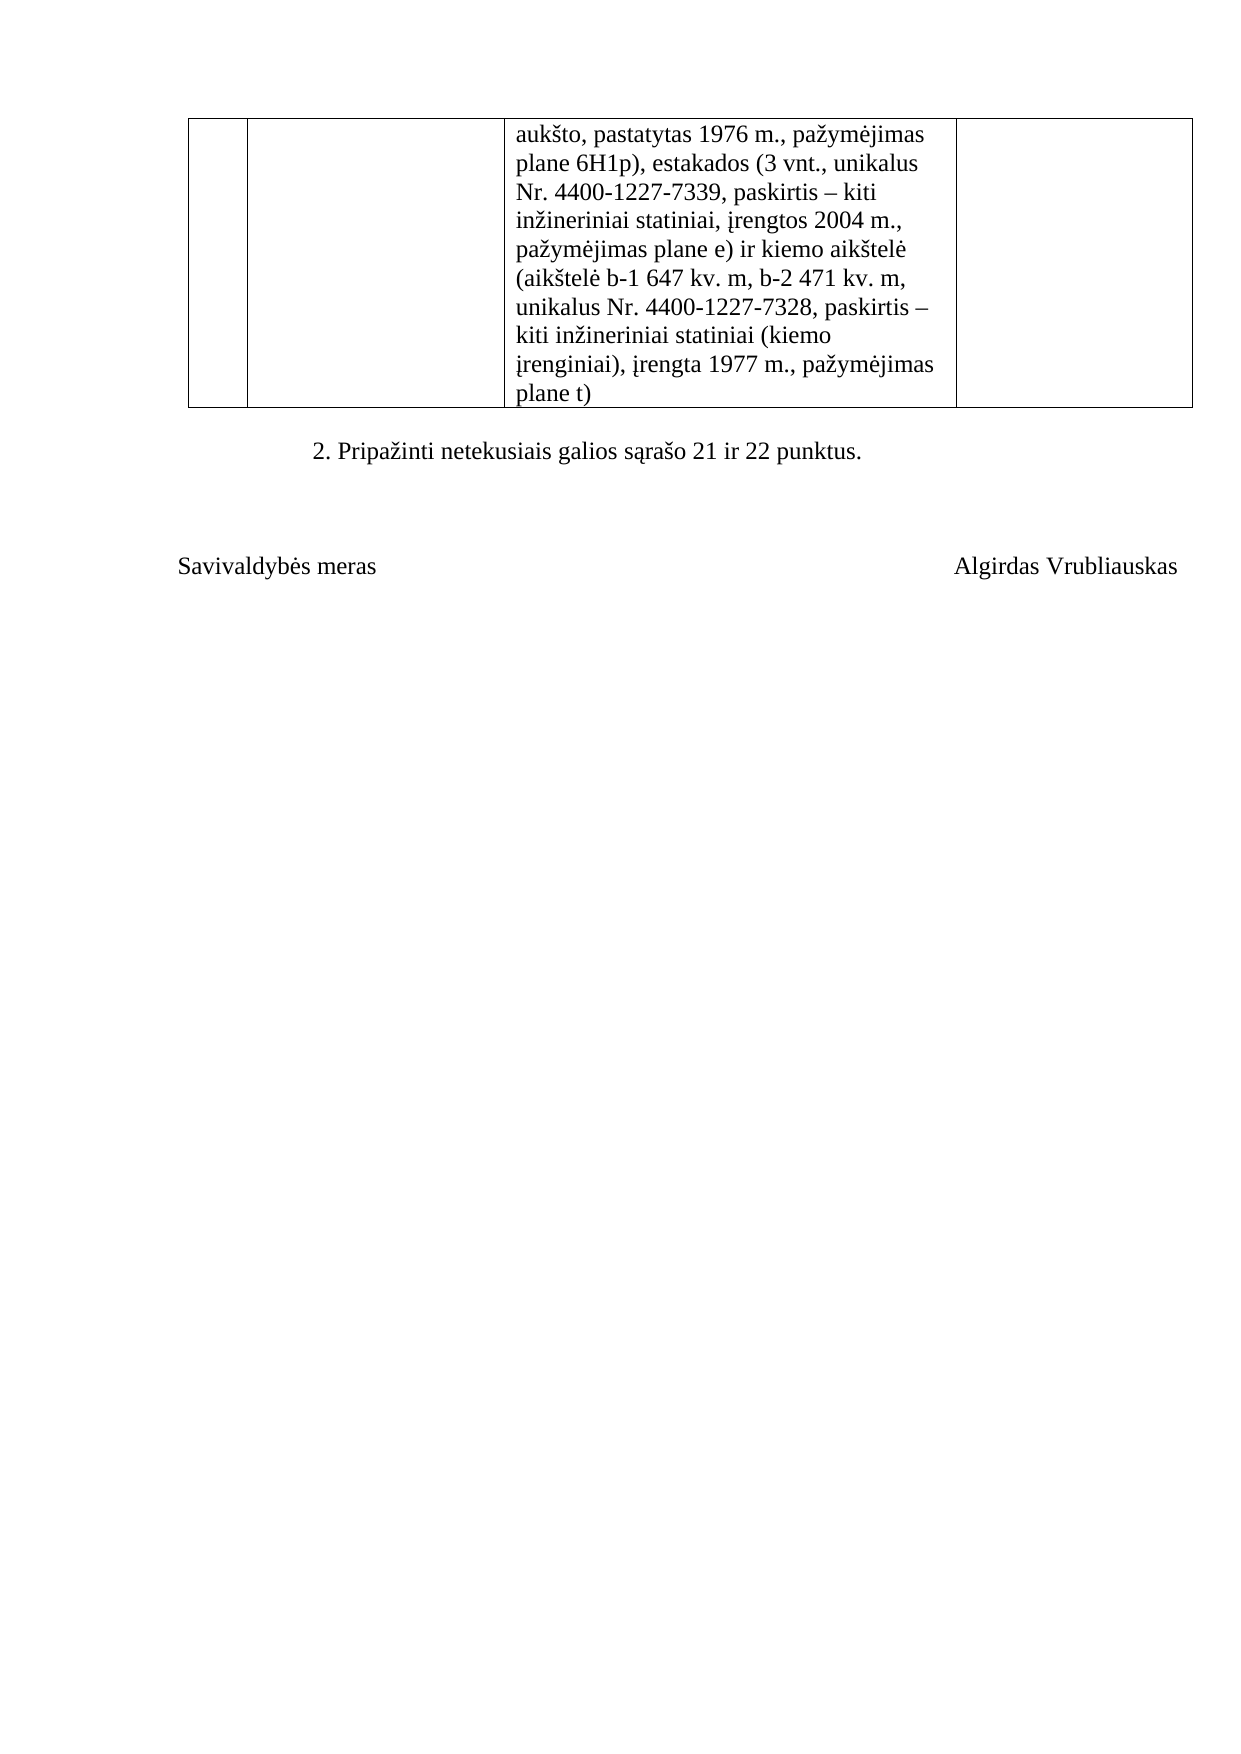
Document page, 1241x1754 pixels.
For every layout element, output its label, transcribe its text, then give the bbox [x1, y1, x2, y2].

table_cell [248, 119, 504, 407]
table_cell aukšto, pastatytas 1976 m., pažymėjimas plane 6H1p), estakados (3 vnt., unikalus Nr. 4400-1227-7339, paskirtis – kiti inžineriniai statiniai, įrengtos 2004 m., pažymėjimas plane e) ir kiemo aikštelė (aikštelė b-1 647 kv. m, b-2 471 kv. m, unikalus Nr. 4400-1227-7328, paskirtis – kiti inžineriniai statiniai (kiemo įrenginiai), įrengta 1977 m., pažymėjimas plane t) [505, 119, 956, 407]
text Savivaldybės meras Algirdas Vrubliauskas [177, 551, 1181, 580]
table_cell [957, 119, 1192, 407]
table_cell [189, 119, 247, 407]
text 2. Pripažinti netekusiais galios sąrašo 21 ir 22 punktus. [177, 436, 1181, 465]
